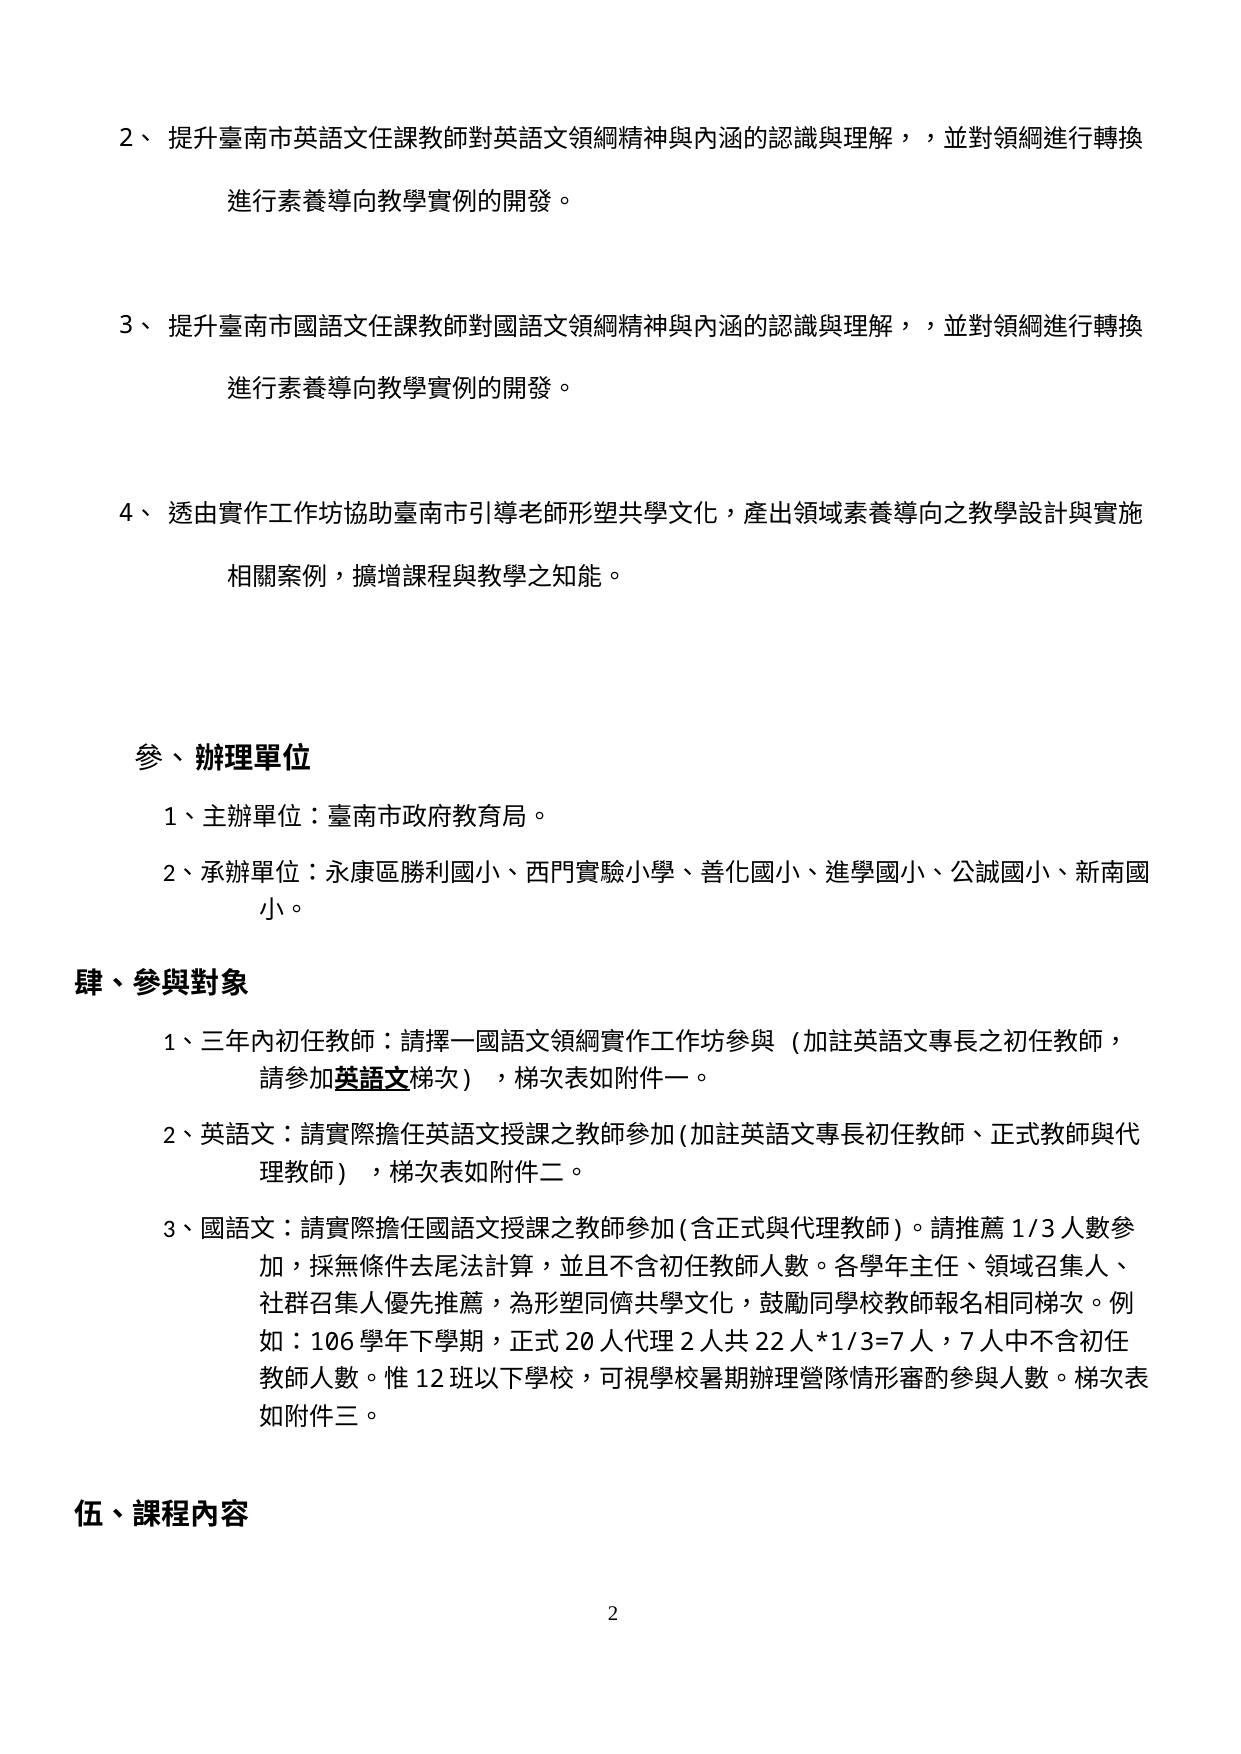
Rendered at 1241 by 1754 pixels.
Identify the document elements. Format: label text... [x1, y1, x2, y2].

list 國語文：請實際擔任國語文授課之教師參加(含正式與代理教師)。請推薦1/3人數參加，採無條件去尾法計算，並且不含初任教師人數。各學年主任、領域召集人、社群召集人優先推薦，為形塑同儕共學文化，鼓勵同學校教師報名相同梯次。例如：106學年下學期，正式20人代理2人共22人*1/3=7人，7人中不含初任教師人數。惟12班以下學校，可視學校暑期辦理營隊情形審酌參與人數。梯次表如附件三。 [163, 1207, 1152, 1432]
list 提升臺南市英語文任課教師對英語文領綱精神與內涵的認識與理解，，並對領綱進行轉換進行素養導向教學實例的開發。 [118, 95, 1152, 220]
text 伍、課程內容 [74, 1470, 1152, 1532]
list 承辦單位：永康區勝利國小、西門實驗小學、善化國小、進學國小、公誠國小、新南國小。 [163, 851, 1152, 926]
list 主辦單位：臺南市政府教育局。 [163, 795, 1152, 832]
list 提升臺南市國語文任課教師對國語文領綱精神與內涵的認識與理解，，並對領綱進行轉換進行素養導向教學實例的開發。 [118, 282, 1152, 407]
list 透由實作工作坊協助臺南市引導老師形塑共學文化，產出領域素養導向之教學設計與實施相關案例，擴增課程與教學之知能。 [118, 470, 1152, 595]
list 英語文：請實際擔任英語文授課之教師參加(加註英語文專長初任教師、正式教師與代理教師) ，梯次表如附件二。 [163, 1114, 1152, 1189]
list 三年內初任教師：請擇一國語文領綱實作工作坊參與 (加註英語文專長之初任教師，請參加英語文梯次) ，梯次表如附件一。 [163, 1020, 1152, 1095]
text 肆、參與對象 [74, 964, 1152, 1001]
list 辦理單位 [134, 739, 1152, 776]
